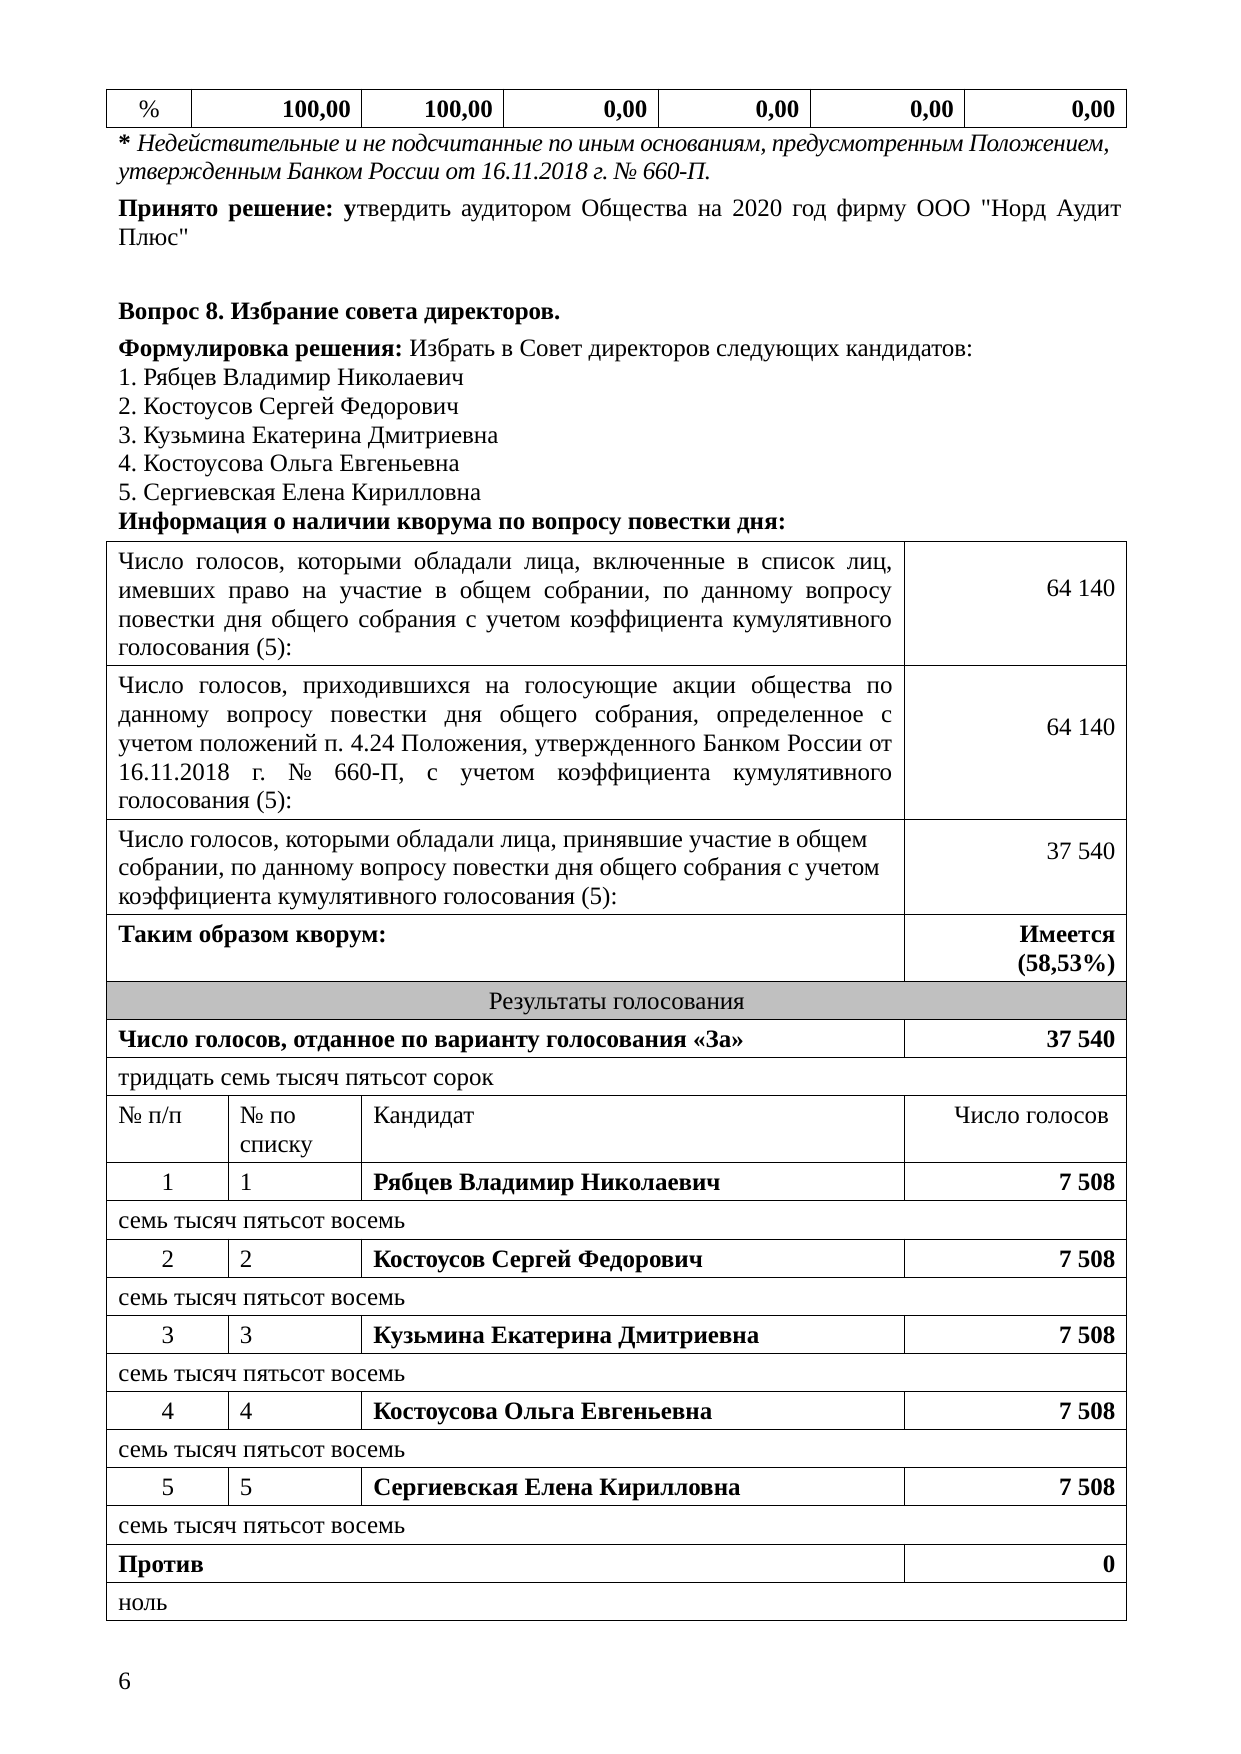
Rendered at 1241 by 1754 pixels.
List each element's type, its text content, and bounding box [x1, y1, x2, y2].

table_cell Кузьмина Екатерина Дмитриевна [362, 1316, 904, 1353]
table_cell 5 [107, 1468, 228, 1505]
text Принято решение: утвердить аудитором Общества на 2020 год фирму ООО "Норд Аудит Плюс" [118, 193, 1122, 251]
table_cell тридцать семь тысяч пятьсот сорок [107, 1058, 1126, 1095]
text 2. Костоусов Сергей Федорович [118, 391, 1122, 420]
table_cell Против [107, 1545, 904, 1582]
text 3. Кузьмина Екатерина Дмитриевна [118, 420, 1122, 448]
table_cell 64 140 [905, 666, 1126, 818]
table_cell 4 [229, 1392, 361, 1429]
table_header 64 140 [905, 542, 1126, 665]
table_cell Имеется (58,53%) [905, 915, 1126, 981]
table_cell 3 [107, 1316, 228, 1353]
table_cell 3 [229, 1316, 361, 1353]
text 4. Костоусова Ольга Евгеньевна [118, 448, 1122, 477]
table_cell Кандидат [362, 1096, 904, 1162]
table_cell Число голосов, которыми обладали лица, принявшие участие в общем собрании, по данному вопросу повестки дня общего собрания с учетом коэффициента кумулятивного голосования (5): [107, 820, 904, 914]
table_cell 4 [107, 1392, 228, 1429]
table_cell семь тысяч пятьсот восемь [107, 1201, 1126, 1238]
table_cell 100,00 [192, 90, 361, 127]
table_cell 37 540 [905, 1020, 1126, 1057]
table_cell 2 [229, 1240, 361, 1277]
table_cell Костоусова Ольга Евгеньевна [362, 1392, 904, 1429]
table_header Число голосов, которыми обладали лица, включенные в список лиц, имевших право на участие в общем собрании, по данному вопросу повестки дня общего собрания с учетом коэффициента кумулятивного голосования (5): [107, 542, 904, 665]
table_cell 5 [229, 1468, 361, 1505]
table_cell семь тысяч пятьсот восемь [107, 1278, 1126, 1315]
text Вопрос 8. Избрание совета директоров. [118, 296, 1122, 325]
table_cell 1 [107, 1163, 228, 1200]
table_cell Костоусов Сергей Федорович [362, 1240, 904, 1277]
text 5. Сергиевская Елена Кирилловна [118, 477, 1122, 506]
table_cell № по списку [229, 1096, 361, 1162]
table_cell Число голосов, отданное по варианту голосования «За» [107, 1020, 904, 1057]
table_cell 1 [229, 1163, 361, 1200]
table_cell % [107, 90, 191, 127]
table_cell ноль [107, 1583, 1126, 1620]
table_cell № п/п [107, 1096, 228, 1162]
table_cell 7 508 [905, 1163, 1126, 1200]
table_cell 0,00 [965, 90, 1126, 127]
table_cell 7 508 [905, 1468, 1126, 1505]
table_cell 7 508 [905, 1240, 1126, 1277]
table_cell Число голосов, приходившихся на голосующие акции общества по данному вопросу повестки дня общего собрания, определенное с учетом положений п. 4.24 Положения, утвержденного Банком России от 16.11.2018 г. № 660-П, с учетом коэффициента кумулятивного голосования (5): [107, 666, 904, 818]
table_cell семь тысяч пятьсот восемь [107, 1506, 1126, 1543]
table_cell 0 [905, 1545, 1126, 1582]
text * Недействительные и не подсчитанные по иным основаниям, предусмотренным Положением, утвержденным Банком России от 16.11.2018 г. № 660-П. [118, 128, 1122, 185]
text 1. Рябцев Владимир Николаевич [118, 362, 1122, 391]
table_cell Число голосов [905, 1096, 1126, 1162]
table_cell 7 508 [905, 1316, 1126, 1353]
table_cell 0,00 [811, 90, 964, 127]
table_cell 100,00 [362, 90, 503, 127]
table_cell Рябцев Владимир Николаевич [362, 1163, 904, 1200]
table_cell 0,00 [659, 90, 810, 127]
table_cell 0,00 [504, 90, 658, 127]
table_cell семь тысяч пятьсот восемь [107, 1430, 1126, 1467]
table_cell 2 [107, 1240, 228, 1277]
table_cell Таким образом кворум: [107, 915, 904, 981]
table_cell Результаты голосования [107, 982, 1126, 1019]
text Формулировка решения: Избрать в Совет директоров следующих кандидатов: [118, 333, 1122, 362]
table_cell Сергиевская Елена Кирилловна [362, 1468, 904, 1505]
text Информация о наличии кворума по вопросу повестки дня: [118, 506, 1122, 535]
table_cell 7 508 [905, 1392, 1126, 1429]
table_cell 37 540 [905, 820, 1126, 914]
table_cell семь тысяч пятьсот восемь [107, 1354, 1126, 1391]
